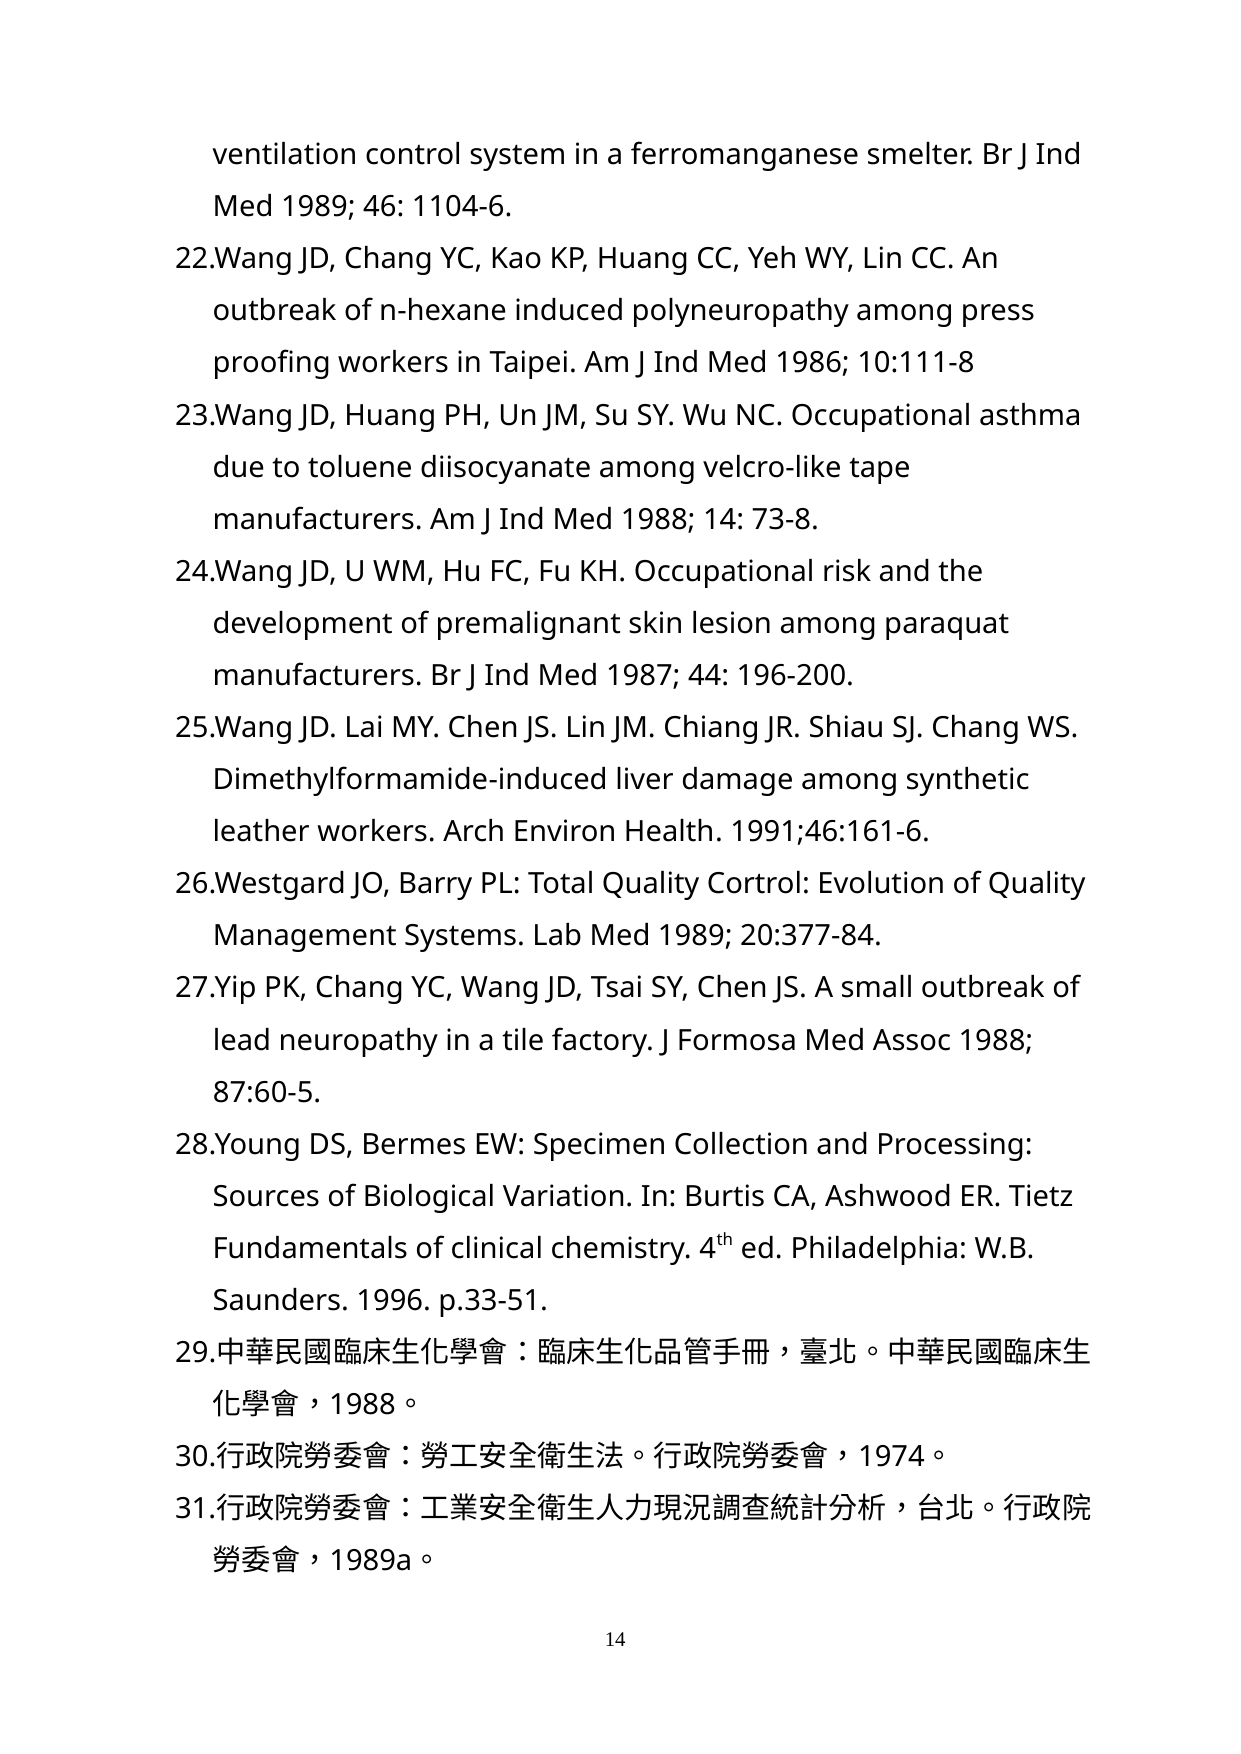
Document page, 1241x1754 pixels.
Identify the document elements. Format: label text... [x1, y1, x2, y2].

text 31.行政院勞委會：工業安全衛生人力現況調查統計分析，台北。行政院勞委會，1989a。 [175, 1477, 1092, 1581]
text 30.行政院勞委會：勞工安全衛生法。行政院勞委會，1974。 [87, 1425, 1092, 1477]
text 24.Wang JD, U WM, Hu FC, Fu KH. Occupational risk and the development of premalignant skin lesion among paraquat manufacturers. Br J Ind Med 1987; 44: 196-200. [175, 539, 1092, 696]
text 23.Wang JD, Huang PH, Un JM, Su SY. Wu NC. Occupational asthma due to toluene diisocyanate among velcro-like tape manufacturers. Am J Ind Med 1988; 14: 73-8. [175, 383, 1092, 539]
text 29.中華民國臨床生化學會：臨床生化品管手冊，臺北。中華民國臨床生化學會，1988。 [175, 1321, 1092, 1425]
text 26.Westgard JO, Barry PL: Total Quality Cortrol: Evolution of Quality Management Systems. Lab Med 1989; 20:377-84. [175, 852, 1092, 956]
text 27.Yip PK, Chang YC, Wang JD, Tsai SY, Chen JS. A small outbreak of lead neuropathy in a tile factory. J Formosa Med Assoc 1988; 87:60-5. [175, 956, 1092, 1112]
text ventilation control system in a ferromanganese smelter. Br J Ind Med 1989; 46: 1104-6. [175, 123, 1092, 227]
text 25.Wang JD. Lai MY. Chen JS. Lin JM. Chiang JR. Shiau SJ. Chang WS. Dimethylformamide-induced liver damage among synthetic leather workers. Arch Environ Health. 1991;46:161-6. [175, 696, 1092, 852]
text 28.Young DS, Bermes EW: Specimen Collection and Processing: Sources of Biological Variation. In: Burtis CA, Ashwood ER. Tietz Fundamentals of clinical chemistry. 4th ed. Philadelphia: W.B. Saunders. 1996. p.33-51. [175, 1112, 1092, 1321]
text 22.Wang JD, Chang YC, Kao KP, Huang CC, Yeh WY, Lin CC. An outbreak of n-hexane induced polyneuropathy among press proofing workers in Taipei. Am J Ind Med 1986; 10:111-8 [175, 227, 1092, 383]
